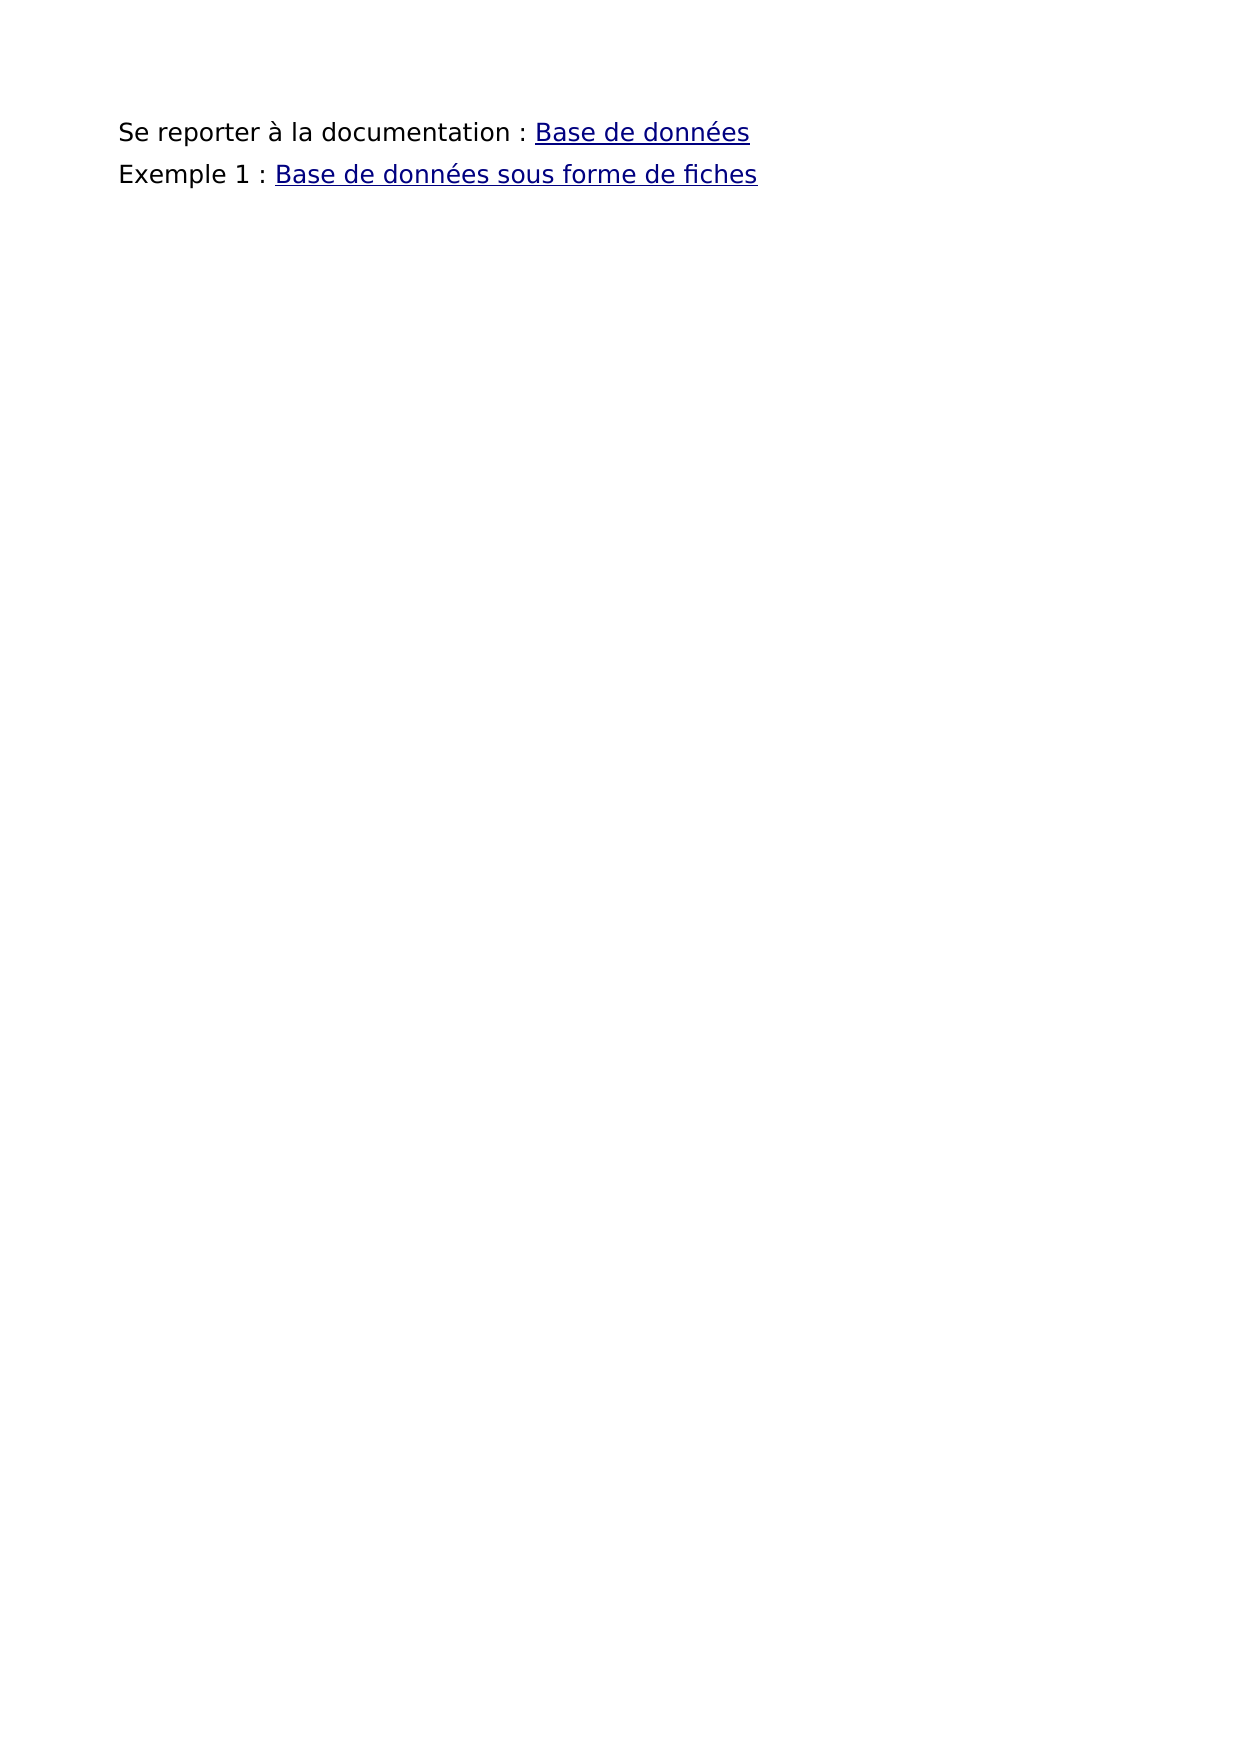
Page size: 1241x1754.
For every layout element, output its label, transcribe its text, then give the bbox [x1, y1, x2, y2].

text Se reporter à la documentation : Base de données [118, 118, 1122, 147]
text Exemple 1 : Base de données sous forme de fiches [118, 160, 1122, 189]
